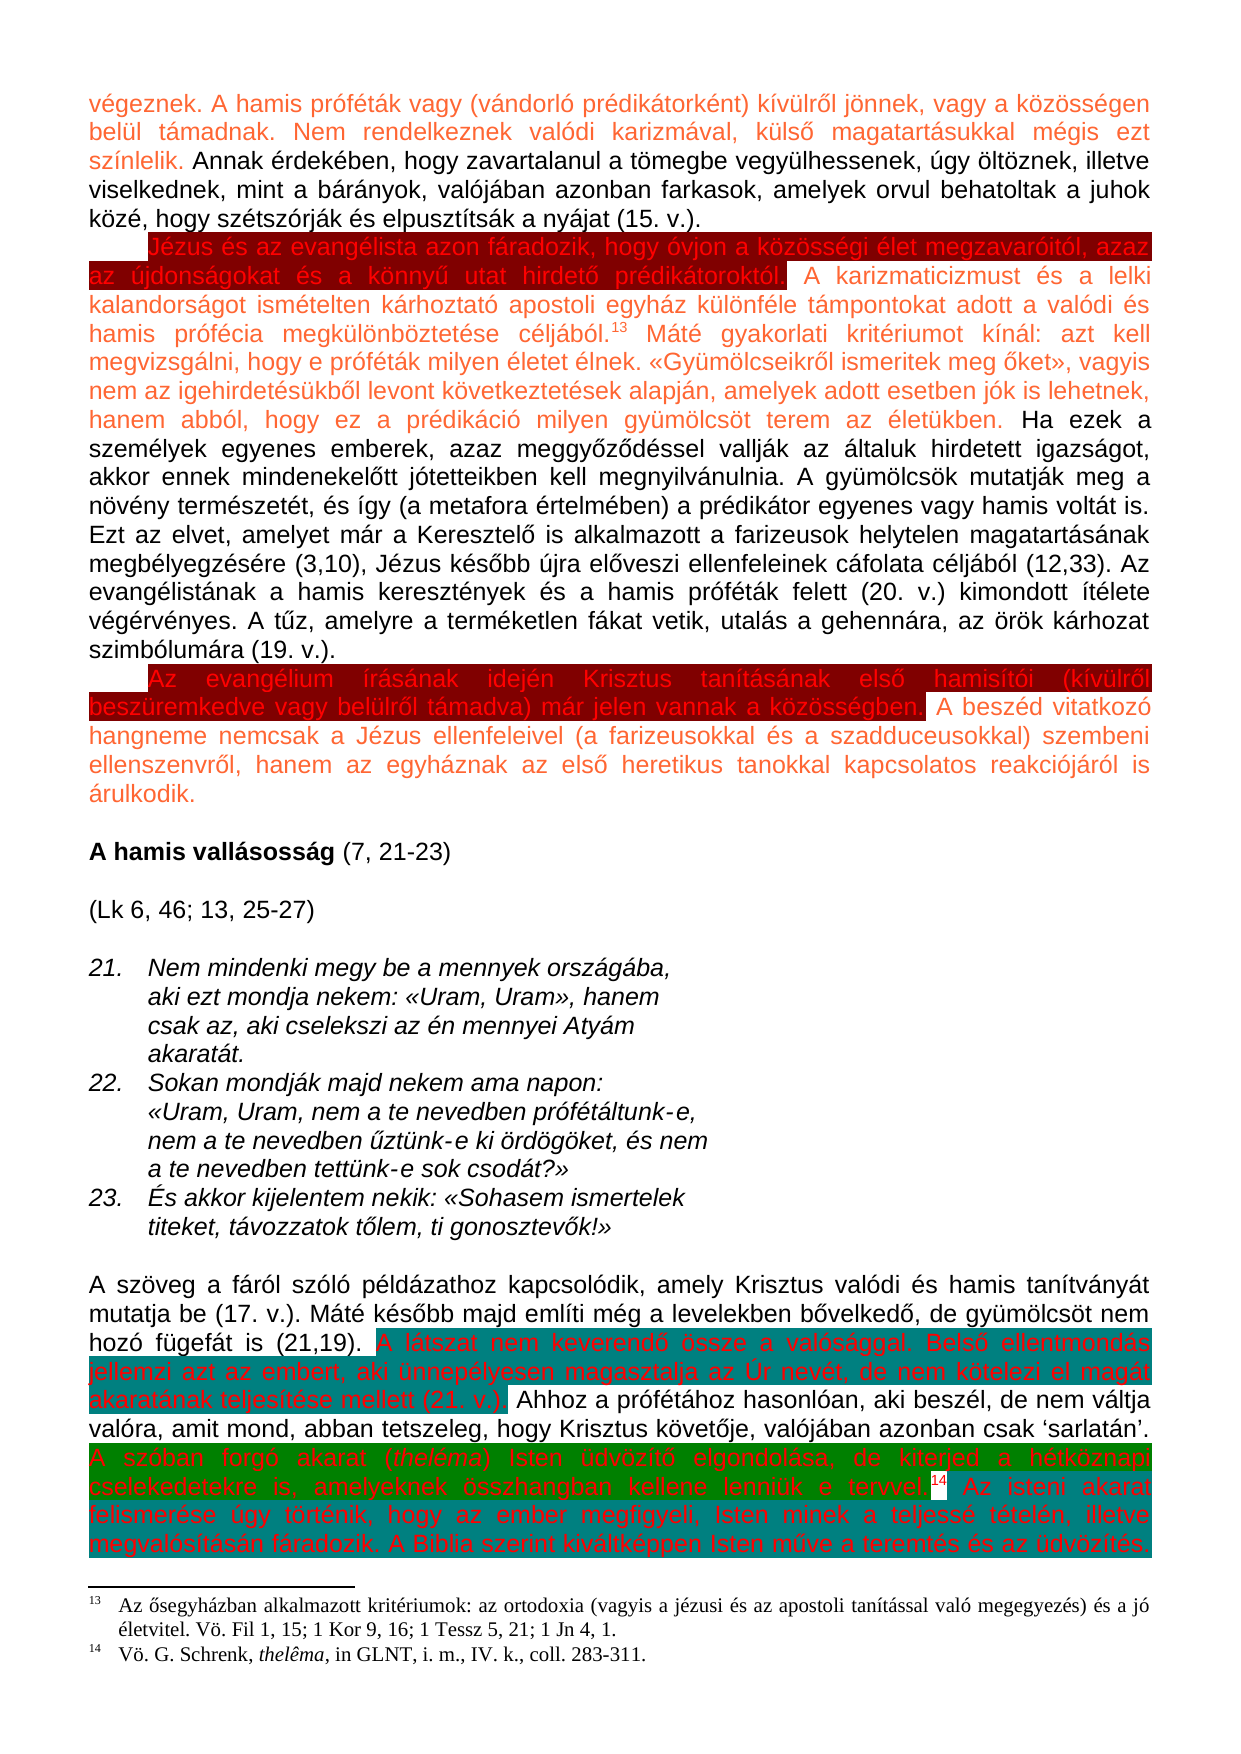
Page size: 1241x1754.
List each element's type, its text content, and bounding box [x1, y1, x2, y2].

text 22. Sokan mondják majd nekem ama napon: «Uram, Uram, nem a te nevedben prófétáltunk‑e, nem a te nevedben űztünk‑e ki ördögöket, és nem a te nevedben tettünk‑e sok csodát?» [88, 1068, 1152, 1183]
text Az evangélium írásának idején Krisztus tanításának első hamisítói (kívülről beszüremkedve vagy belülről támadva) már jelen vannak a közösségben. A beszéd vitatkozó hangneme nemcsak a Jézus ellenfeleivel (a farizeusokkal és a szadduceusokkal) szembeni ellenszenvről, hanem az egyháznak az első heretikus tanokkal kapcsolatos reakciójáról is árulkodik. [88, 663, 1152, 807]
text A hamis vallásosság (7, 21-23) [88, 837, 1152, 866]
text A szöveg a fáról szóló példázathoz kapcsolódik, amely Krisztus valódi és hamis tanítványát mutatja be (17. v.). Máté később majd említi még a levelekben bővelkedő, de gyümölcsöt nem hozó fügefát is (21,19). A látszat nem keverendő össze a valósággal. Belső ellentmondás jellemzi azt az embert, aki ünnepélyesen magasztalja az Úr nevét, de nem kötelezi el magát akaratának teljesítése mellett (21. v.). Ahhoz a prófétához hasonlóan, aki beszél, de nem váltja valóra, amit mond, abban tetszeleg, hogy Krisztus követője, valójában azonban csak ‘sarlatán’. A szóban forgó akarat (theléma) Isten üdvözítő elgondolása, de kiterjed a hétköznapi cselekedetekre is, amelyeknek összhangban kellene lenniük e tervvel. Az isteni akarat felismerése úgy történik, hogy az ember megfigyeli, Isten minek a teljessé tételén, illetve megvalósításán fáradozik. A Biblia szerint kiváltképpen Isten műve a teremtés és az üdvözítés. [88, 1270, 1152, 1558]
text végeznek. A hamis próféták vagy (vándorló prédikátorként) kívülről jönnek, vagy a közösségen belül támadnak. Nem rendelkeznek valódi karizmával, külső magatartásukkal mégis ezt színlelik. Annak érdekében, hogy zavartalanul a tömegbe vegyülhessenek, úgy öltöznek, illetve viselkednek, mint a bárányok, valójában azonban farkasok, amelyek orvul behatoltak a juhok közé, hogy szétszórják és elpusztítsák a nyájat (15. v.). [88, 88, 1152, 232]
text (Lk 6, 46; 13, 25-27) [88, 895, 1152, 924]
text Az ősegyházban alkalmazott kritériumok: az ortodoxia (vagyis a jézusi és az apostoli tanítással való megegyezés) és a jó életvitel. Vö. Fil 1, 15; 1 Kor 9, 16; 1 Tessz 5, 21; 1 Jn 4, 1. [88, 1593, 1152, 1641]
text Vö. G. Schrenk, thelêma, in GLNT, i. m., IV. k., coll. 283-311. [88, 1641, 1152, 1665]
text Jézus és az evangélista azon fáradozik, hogy óvjon a közösségi élet megzavaróitól, azaz az újdonságokat és a könnyű utat hirdető prédikátoroktól. A karizmaticizmust és a lelki kalandorságot ismételten kárhoztató apostoli egyház különféle támpontokat adott a valódi és hamis prófécia megkülönböztetése céljából. Máté gyakorlati kritériumot kínál: azt kell megvizsgálni, hogy e próféták milyen életet élnek. «Gyümölcseikről ismeritek meg őket», vagyis nem az igehirdetésükből levont következtetések alapján, amelyek adott esetben jók is lehetnek, hanem abból, hogy ez a prédikáció milyen gyümölcsöt terem az életükben. Ha ezek a személyek egyenes emberek, azaz meggyőződéssel vallják az általuk hirdetett igazságot, akkor ennek mindenekelőtt jótetteikben kell megnyilvánulnia. A gyümölcsök mutatják meg a növény természetét, és így (a metafora értelmében) a prédikátor egyenes vagy hamis voltát is. Ezt az elvet, amelyet már a Keresztelő is alkalmazott a farizeusok helytelen magatartásának megbélyegzésére (3,10), Jézus később újra előveszi ellenfeleinek cáfolata céljából (12,33). Az evangélistának a hamis keresztények és a hamis próféták felett (20. v.) kimondott ítélete végérvényes. A tűz, amelyre a terméketlen fákat vetik, utalás a gehennára, az örök kárhozat szimbólumára (19. v.). [88, 232, 1152, 663]
text 21. Nem mindenki megy be a mennyek országába, aki ezt mondja nekem: «Uram, Uram», hanem csak az, aki cselekszi az én mennyei Atyám akaratát. [88, 953, 1152, 1068]
text 23. És akkor kijelentem nekik: «Sohasem ismertelek titeket, távozzatok tőlem, ti gonosztevők!» [88, 1183, 1152, 1241]
